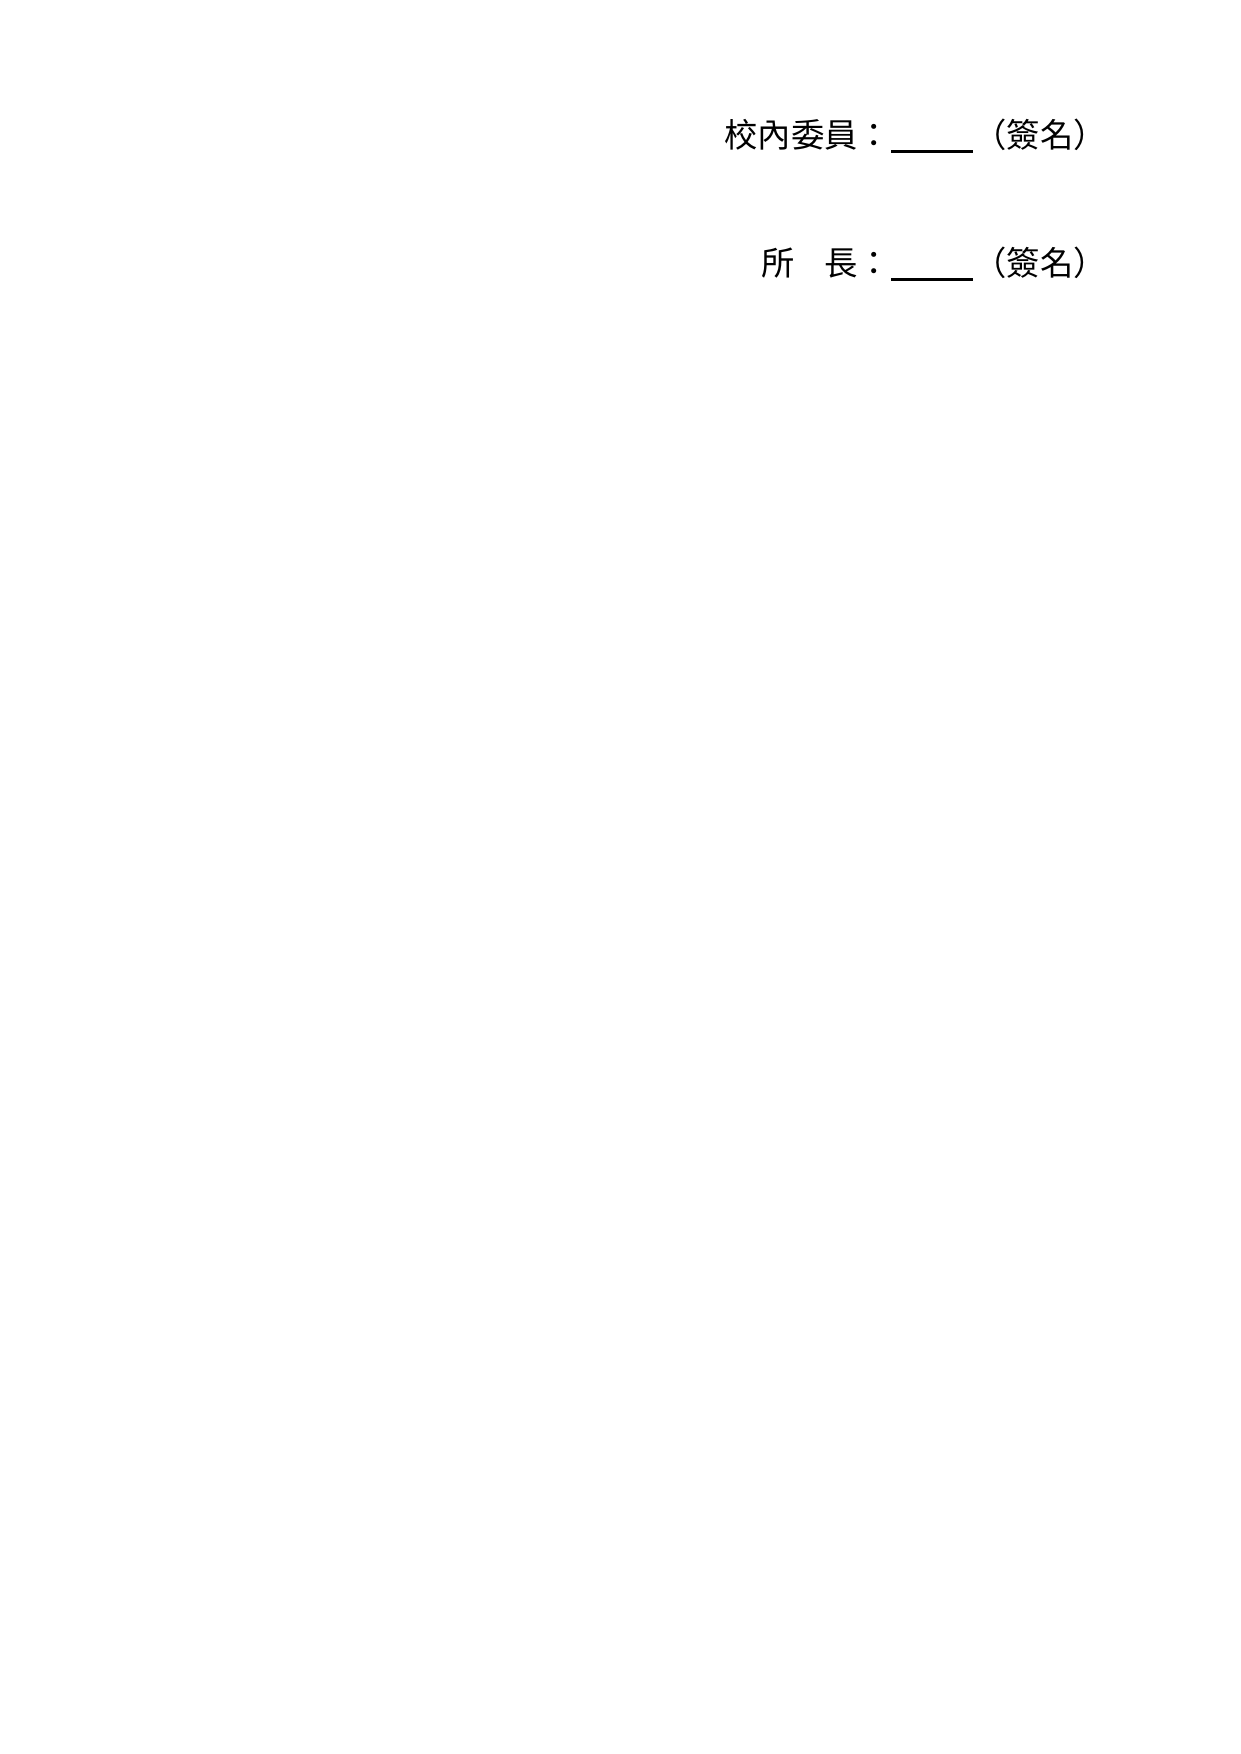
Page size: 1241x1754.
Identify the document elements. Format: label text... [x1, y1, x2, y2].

text 校內委員： （簽名） [187, 100, 1106, 164]
text 所 長： （簽名） [187, 228, 1106, 292]
